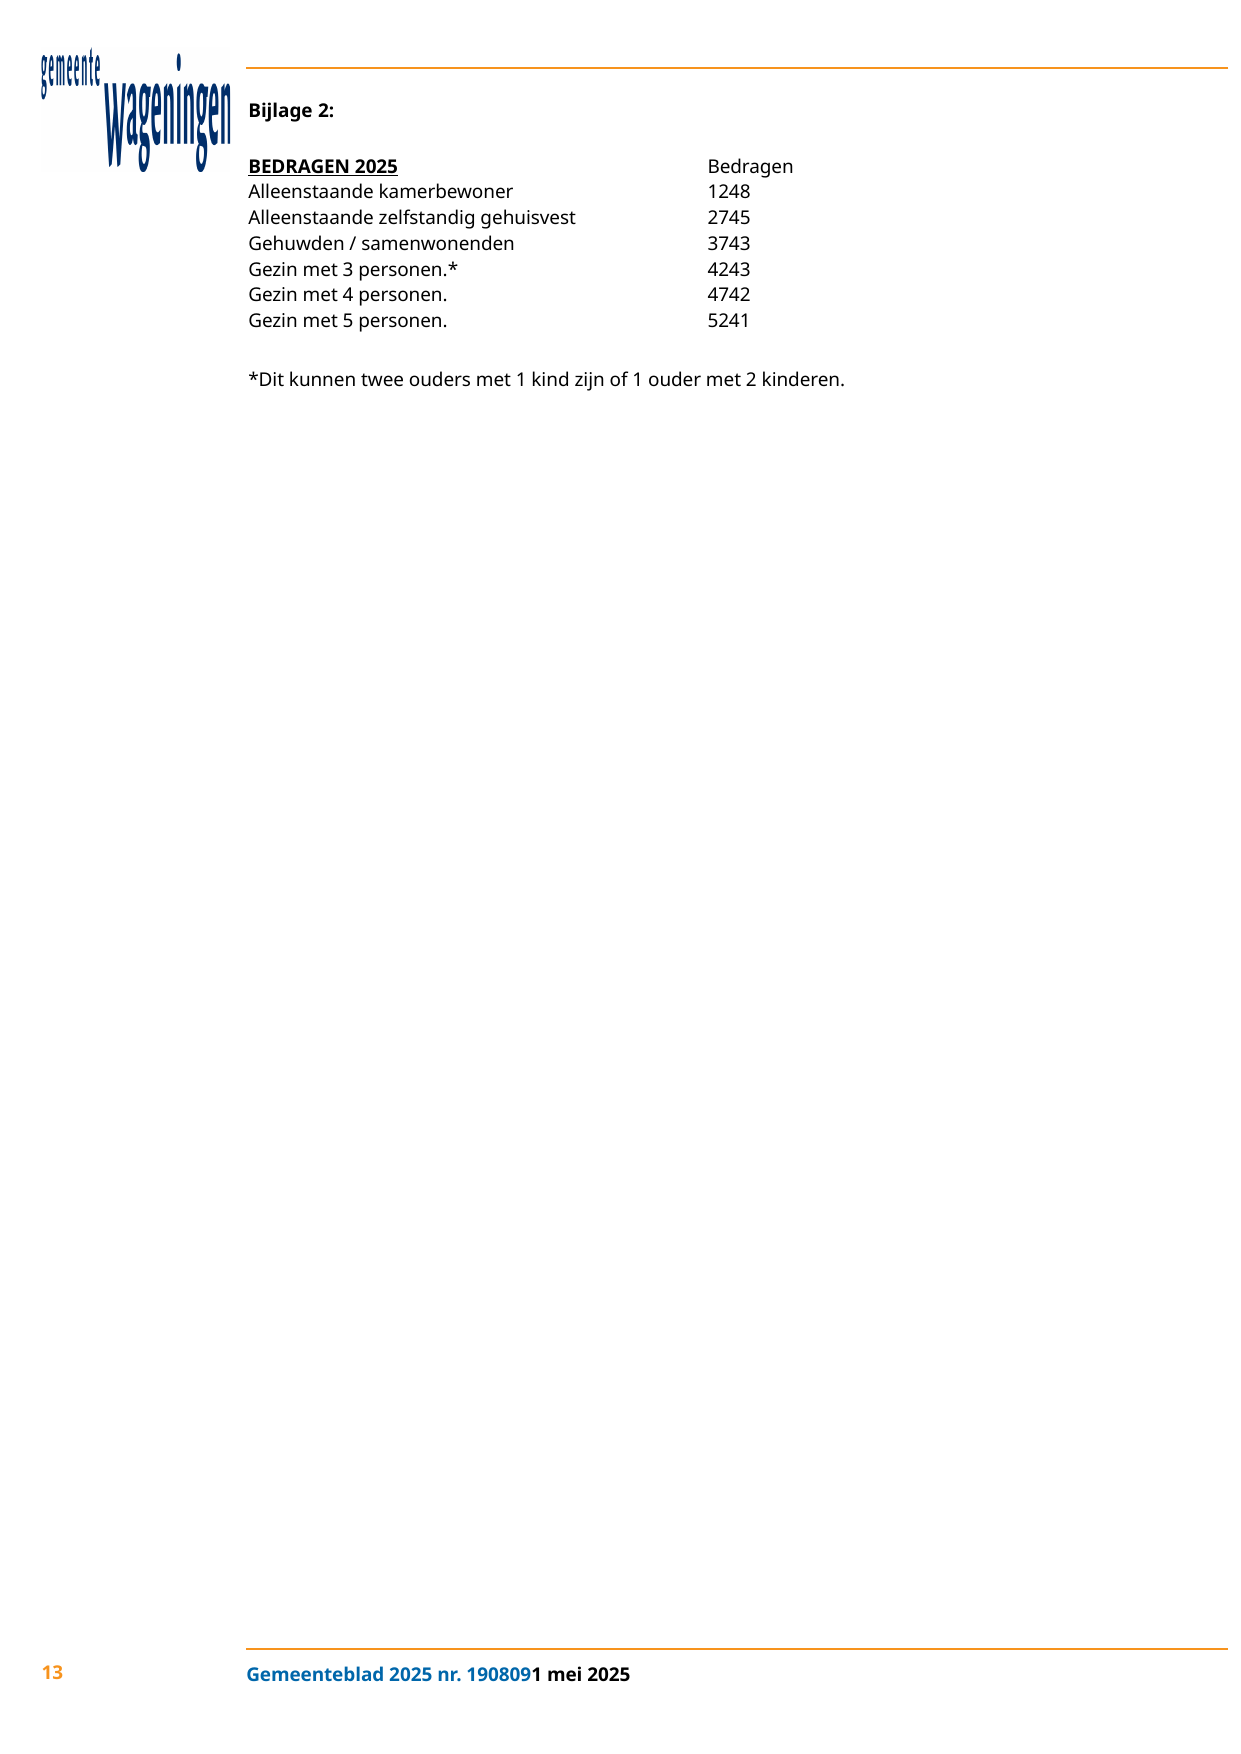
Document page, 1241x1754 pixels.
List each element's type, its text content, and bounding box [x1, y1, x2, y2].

text *Dit kunnen twee ouders met 1 kind zijn of 1 ouder met 2 kinderen. [248, 366, 1152, 392]
table_cell Alleenstaande kamerbewoner [248, 179, 707, 204]
table_cell 2745 [707, 205, 1152, 230]
table_cell Gezin met 3 personen.* [248, 256, 707, 282]
table_cell 4742 [707, 282, 1152, 307]
table_cell 4243 [707, 256, 1152, 282]
table_cell 1248 [707, 179, 1152, 204]
table_cell 3743 [707, 230, 1152, 256]
text Bijlage 2: [248, 95, 1152, 123]
table_cell Gezin met 4 personen. [248, 282, 707, 307]
table_cell Alleenstaande zelfstandig gehuisvest [248, 205, 707, 230]
picture [41, 47, 231, 172]
table_cell 5241 [707, 308, 1152, 333]
table_header Bedragen [707, 153, 1152, 179]
table_cell Gezin met 5 personen. [248, 308, 707, 333]
table_cell Gehuwden / samenwonenden [248, 230, 707, 256]
table_header BEDRAGEN 2025 [248, 153, 707, 179]
